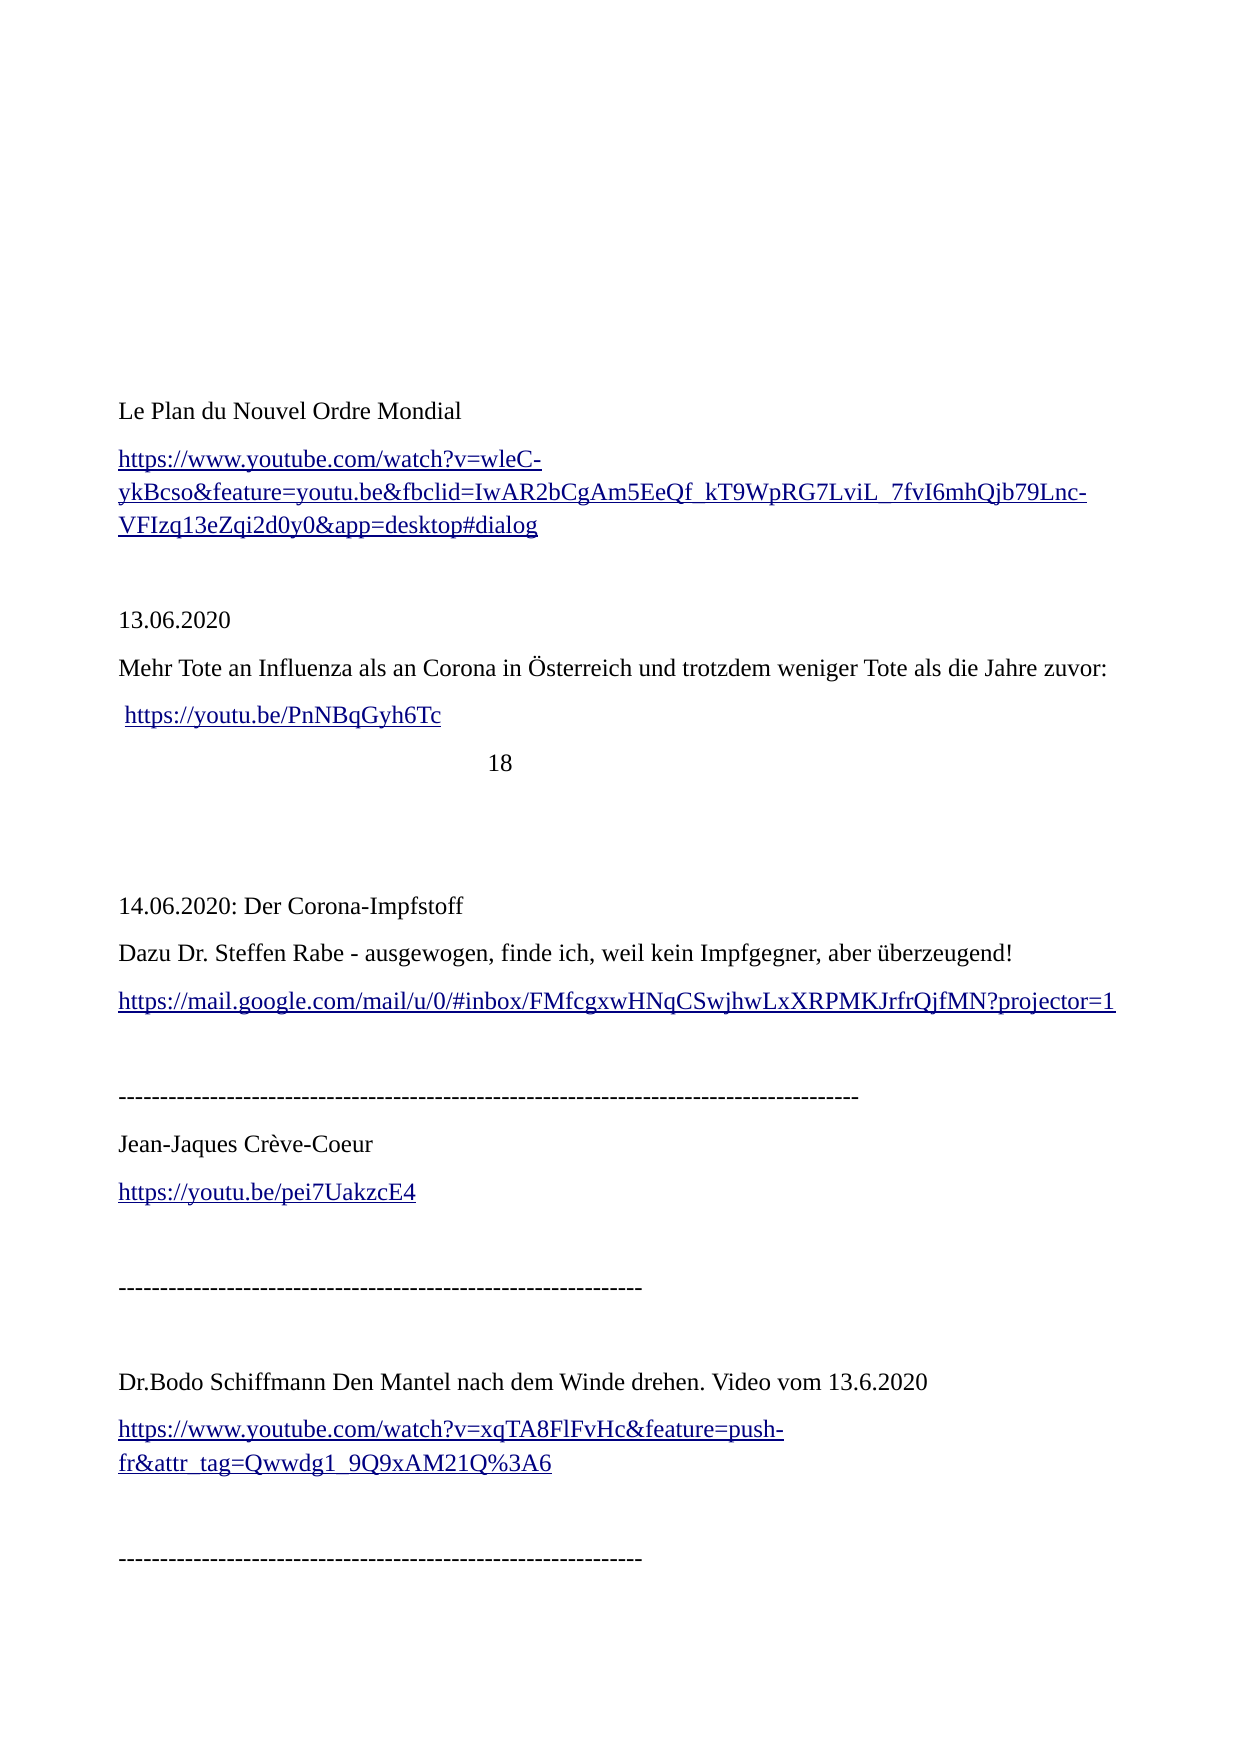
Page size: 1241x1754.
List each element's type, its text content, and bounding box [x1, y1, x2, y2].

text --------------------------------------------------------------- [118, 1272, 1122, 1301]
text https://www.youtube.com/watch?v=wleC-ykBcso&feature=youtu.be&fbclid=IwAR2bCgAm5EeQf_kT9WpRG7LviL_7fvI6mhQjb79Lnc-VFIzq13eZqi2d0y0&app=desktop#dialog [118, 444, 1122, 539]
text 14.06.2020: Der Corona-Impfstoff [118, 891, 1122, 920]
text https://youtu.be/pei7UakzcE4 [118, 1177, 1122, 1205]
text https://youtu.be/PnNBqGyh6Tc [118, 701, 1122, 729]
text https://mail.google.com/mail/u/0/#inbox/FMfcgxwHNqCSwjhwLxXRPMKJrfrQjfMN?projector=1 [118, 986, 1122, 1015]
text ----------------------------------------------------------------------------------------- [118, 1081, 1122, 1110]
text Jean-Jaques Crève-Coeur [118, 1129, 1122, 1158]
text Dazu Dr. Steffen Rabe - ausgewogen, finde ich, weil kein Impfgegner, aber überzeugend! [118, 938, 1122, 967]
text 13.06.2020 [118, 605, 1122, 634]
text Le Plan du Nouvel Ordre Mondial [118, 396, 1122, 425]
text 18 [118, 748, 1122, 777]
text https://www.youtube.com/watch?v=xqTA8FlFvHc&feature=push-fr&attr_tag=Qwwdg1_9Q9xAM21Q%3A6 [118, 1414, 1122, 1476]
text Dr.Bodo Schiffmann Den Mantel nach dem Winde drehen. Video vom 13.6.2020 [118, 1367, 1122, 1396]
text Mehr Tote an Influenza als an Corona in Österreich und trotzdem weniger Tote als die Jahre zuvor: [118, 653, 1122, 682]
text --------------------------------------------------------------- [118, 1543, 1122, 1572]
